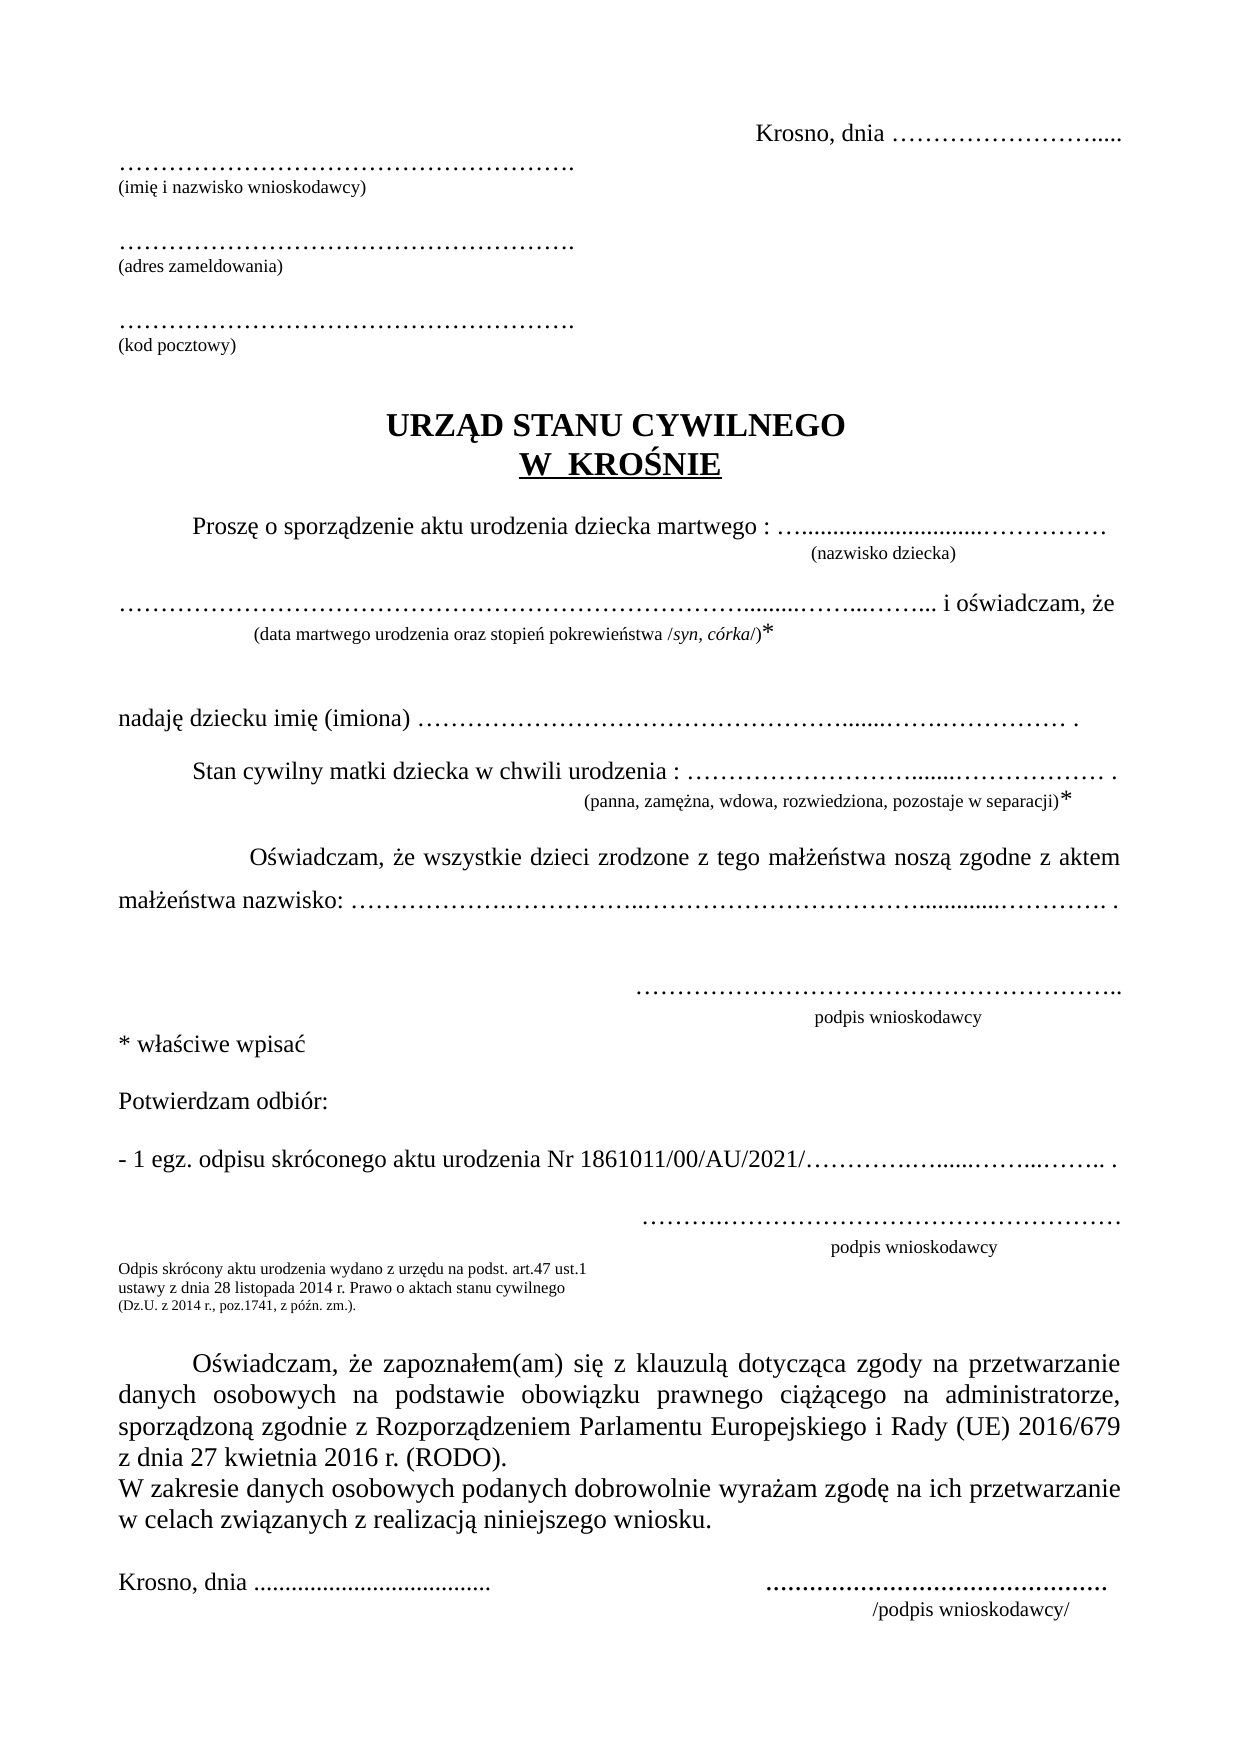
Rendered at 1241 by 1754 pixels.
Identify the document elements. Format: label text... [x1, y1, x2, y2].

text * właściwe wpisać [118, 1029, 1122, 1058]
text podpis wnioskodawcy [118, 1230, 1122, 1259]
text podpis wnioskodawcy [118, 1000, 1122, 1029]
text ………………………………………………. [118, 147, 1122, 176]
text Potwierdzam odbiór: [118, 1086, 1122, 1115]
text W zakresie danych osobowych podanych dobrowolnie wyrażam zgodę na ich przetwarzanie w celach związanych z realizacją niniejszego wniosku. [118, 1472, 1122, 1534]
text ………………………………………………. [118, 226, 1122, 255]
text (data martwego urodzenia oraz stopień pokrewieństwa /syn, córka/)* [118, 617, 1122, 645]
text Stan cywilny matki dziecka w chwili urodzenia : ……………………….......……………… . [118, 756, 1122, 784]
text URZĄD STANU CYWILNEGO [118, 406, 1122, 444]
text ………………………………………………………………….........……...……... i oświadczam, że [118, 588, 1122, 617]
text /podpis wnioskodawcy/ [118, 1597, 1122, 1621]
text ……….………………………………………… [118, 1201, 1122, 1230]
text Odpis skrócony aktu urodzenia wydano z urzędu na podst. art.47 ust.1 [118, 1259, 1122, 1278]
text W KROŚNIE [118, 444, 1122, 482]
text - 1 egz. odpisu skróconego aktu urodzenia Nr 1861011/00/AU/2021/………….…......……...…….. . [118, 1144, 1122, 1173]
text (imię i nazwisko wnioskodawcy) [118, 176, 1122, 197]
text (nazwisko dziecka) [118, 540, 1122, 564]
text ………………………………………………. [118, 305, 1122, 334]
text Krosno, dnia ...................................... ............................................... [118, 1563, 1122, 1597]
text (adres zameldowania) [118, 255, 1122, 276]
text nadaję dziecku imię (imiona) …………………………………………….......…….…………… . [118, 703, 1122, 732]
text (Dz.U. z 2014 r., poz.1741, z późn. zm.). [118, 1297, 1122, 1314]
text ustawy z dnia 28 listopada 2014 r. Prawo o aktach stanu cywilnego [118, 1278, 1122, 1297]
text (kod pocztowy) [118, 334, 1122, 355]
text Oświadczam, że wszystkie dzieci zrodzone z tego małżeństwa noszą zgodne z aktem małżeństwa nazwisko: ……………….……………..…………………………….............…………. . [118, 842, 1122, 914]
text Oświadczam, że zapoznałem(am) się z klauzulą dotycząca zgody na przetwarzanie danych osobowych na podstawie obowiązku prawnego ciążącego na administratorze, sporządzoną zgodnie z Rozporządzeniem Parlamentu Europejskiego i Rady (UE) 2016/679 z dnia 27 kwietnia 2016 r. (RODO). [118, 1347, 1122, 1472]
text Proszę o sporządzenie aktu urodzenia dziecka martwego : ….............................…………… [118, 511, 1122, 540]
text ………………………………………………….. [118, 971, 1122, 1000]
text Krosno, dnia ……………………..... [118, 118, 1122, 147]
text (panna, zamężna, wdowa, rozwiedziona, pozostaje w separacji)* [561, 784, 1122, 813]
